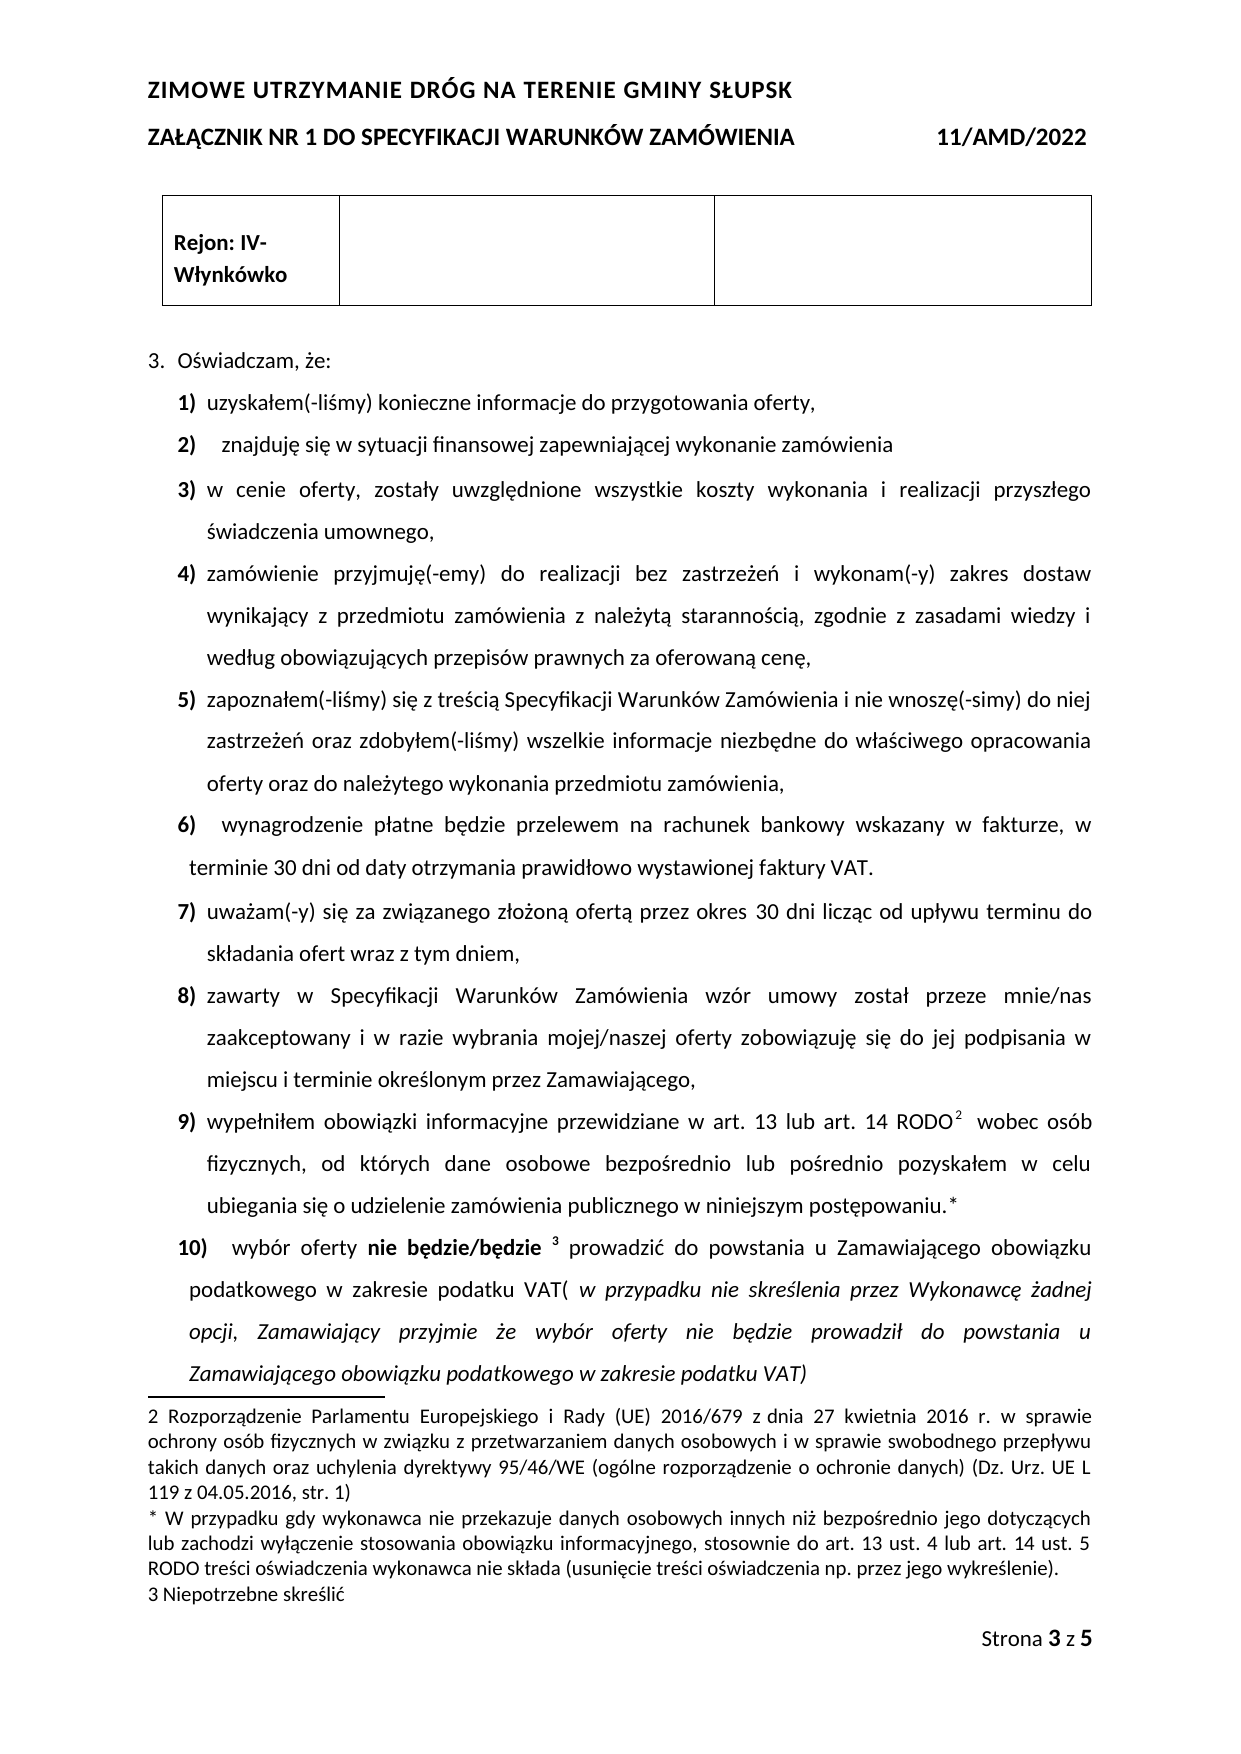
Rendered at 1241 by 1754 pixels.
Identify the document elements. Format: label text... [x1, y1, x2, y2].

list w cenie oferty, zostały uwzględnione wszystkie koszty wykonania i realizacji przyszłego świadczenia umownego, [177, 475, 1093, 545]
list Niepotrzebne skreślić [148, 1581, 1093, 1606]
list uzyskałem(-liśmy) konieczne informacje do przygotowania oferty, [177, 388, 1093, 416]
list wynagrodzenie płatne będzie przelewem na rachunek bankowy wskazany w fakturze, w terminie 30 dni od daty otrzymania prawidłowo wystawionej faktury VAT. [177, 811, 1093, 881]
list wybór oferty nie będzie/będzie prowadzić do powstania u Zamawiającego obowiązku podatkowego w zakresie podatku VAT( w przypadku nie skreślenia przez Wykonawcę żadnej opcji, Zamawiający przyjmie że wybór oferty nie będzie prowadził do powstania u Zamawiającego obowiązku podatkowego w zakresie podatku VAT) [177, 1233, 1093, 1387]
list uważam(-y) się za związanego złożoną ofertą przez okres 30 dni licząc od upływu terminu do składania ofert wraz z tym dniem, [177, 897, 1093, 967]
table_cell [715, 196, 1091, 305]
list zawarty w Specyfikacji Warunków Zamówienia wzór umowy został przeze mnie/nas zaakceptowany i w razie wybrania mojej/naszej oferty zobowiązuję się do jej podpisania w miejscu i terminie określonym przez Zamawiającego, [177, 981, 1093, 1093]
table_cell [340, 196, 714, 305]
list * W przypadku gdy wykonawca nie przekazuje danych osobowych innych niż bezpośrednio jego dotyczących lub zachodzi wyłączenie stosowania obowiązku informacyjnego, stosownie do art. 13 ust. 4 lub art. 14 ust. 5 RODO treści oświadczenia wykonawca nie składa (usunięcie treści oświadczenia np. przez jego wykreślenie). [148, 1505, 1093, 1581]
table_cell Rejon: IV- Włynkówko [163, 196, 339, 305]
list zapoznałem(-liśmy) się z treścią Specyfikacji Warunków Zamówienia i nie wnoszę(-simy) do niej zastrzeżeń oraz zdobyłem(-liśmy) wszelkie informacje niezbędne do właściwego opracowania oferty oraz do należytego wykonania przedmiotu zamówienia, [177, 685, 1093, 797]
list zamówienie przyjmuję(-emy) do realizacji bez zastrzeżeń i wykonam(-y) zakres dostaw wynikający z przedmiotu zamówienia z należytą starannością, zgodnie z zasadami wiedzy i według obowiązujących przepisów prawnych za oferowaną cenę, [177, 559, 1093, 671]
list Oświadczam, że: [148, 346, 1093, 374]
list wypełniłem obowiązki informacyjne przewidziane w art. 13 lub art. 14 RODO wobec osób fizycznych, od których dane osobowe bezpośrednio lub pośrednio pozyskałem w celu ubiegania się o udzielenie zamówienia publicznego w niniejszym postępowaniu.* [177, 1107, 1093, 1219]
list Rozporządzenie Parlamentu Europejskiego i Rady (UE) 2016/679 z dnia 27 kwietnia 2016 r. w sprawie ochrony osób fizycznych w związku z przetwarzaniem danych osobowych i w sprawie swobodnego przepływu takich danych oraz uchylenia dyrektywy 95/46/WE (ogólne rozporządzenie o ochronie danych) (Dz. Urz. UE L 119 z 04.05.2016, str. 1) [148, 1403, 1093, 1505]
list znajduję się w sytuacji finansowej zapewniającej wykonanie zamówienia [177, 430, 1093, 458]
